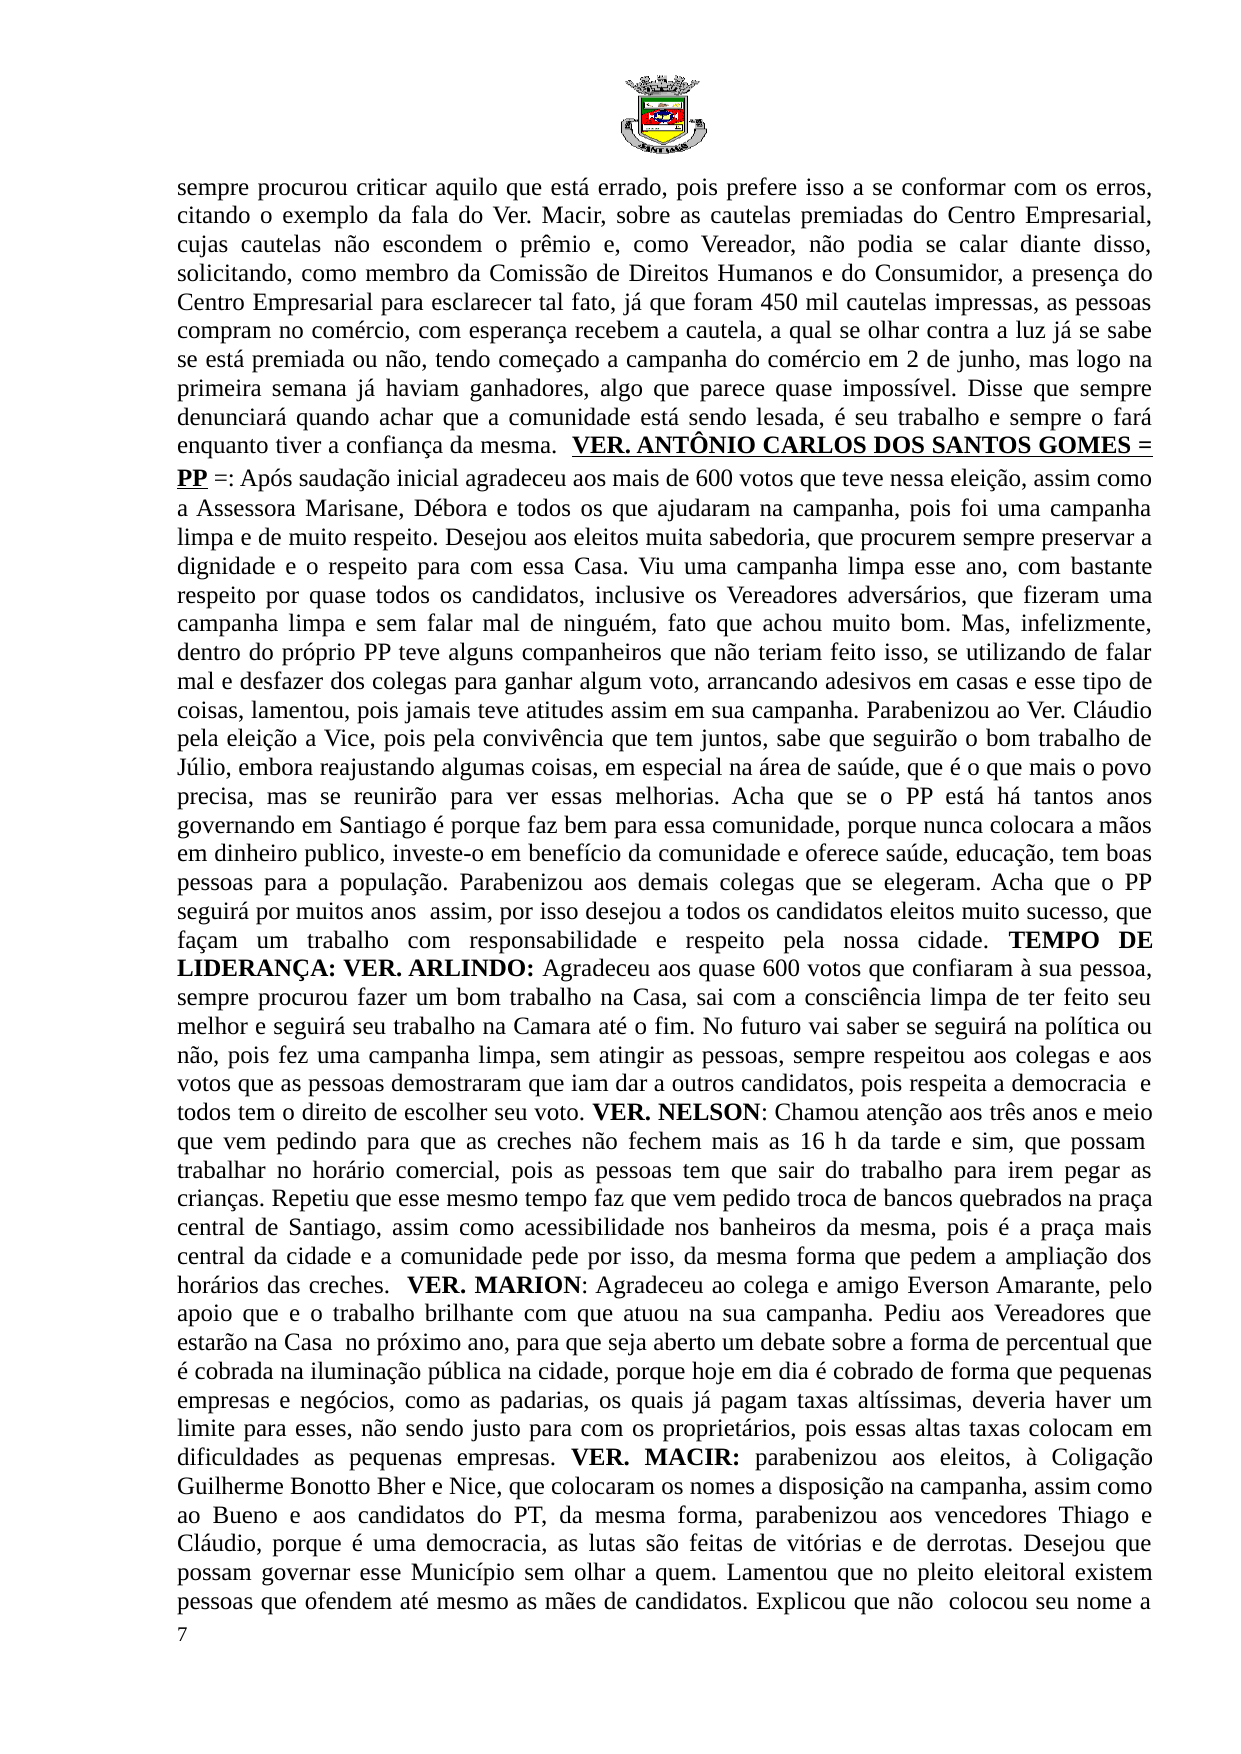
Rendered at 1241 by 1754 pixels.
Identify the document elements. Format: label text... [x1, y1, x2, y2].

text sempre procurou criticar aquilo que está errado, pois prefere isso a se conformar com os erros, citando o exemplo da fala do Ver. Macir, sobre as cautelas premiadas do Centro Empresarial, cujas cautelas não escondem o prêmio e, como Vereador, não podia se calar diante disso, solicitando, como membro da Comissão de Direitos Humanos e do Consumidor, a presença do Centro Empresarial para esclarecer tal fato, já que foram 450 mil cautelas impressas, as pessoas compram no comércio, com esperança recebem a cautela, a qual se olhar contra a luz já se sabe se está premiada ou não, tendo começado a campanha do comércio em 2 de junho, mas logo na primeira semana já haviam ganhadores, algo que parece quase impossível. Disse que sempre denunciará quando achar que a comunidade está sendo lesada, é seu trabalho e sempre o fará enquanto tiver a confiança da mesma. VER. ANTÔNIO CARLOS DOS SANTOS GOMES = PP =: Após saudação inicial agradeceu aos mais de 600 votos que teve nessa eleição, assim como a Assessora Marisane, Débora e todos os que ajudaram na campanha, pois foi uma campanha limpa e de muito respeito. Desejou aos eleitos muita sabedoria, que procurem sempre preservar a dignidade e o respeito para com essa Casa. Viu uma campanha limpa esse ano, com bastante respeito por quase todos os candidatos, inclusive os Vereadores adversários, que fizeram uma campanha limpa e sem falar mal de ninguém, fato que achou muito bom. Mas, infelizmente, dentro do próprio PP teve alguns companheiros que não teriam feito isso, se utilizando de falar mal e desfazer dos colegas para ganhar algum voto, arrancando adesivos em casas e esse tipo de coisas, lamentou, pois jamais teve atitudes assim em sua campanha. Parabenizou ao Ver. Cláudio pela eleição a Vice, pois pela convivência que tem juntos, sabe que seguirão o bom trabalho de Júlio, embora reajustando algumas coisas, em especial na área de saúde, que é o que mais o povo precisa, mas se reunirão para ver essas melhorias. Acha que se o PP está há tantos anos governando em Santiago é porque faz bem para essa comunidade, porque nunca colocara a mãos em dinheiro publico, investe-o em benefício da comunidade e oferece saúde, educação, tem boas pessoas para a população. Parabenizou aos demais colegas que se elegeram. Acha que o PP seguirá por muitos anos assim, por isso desejou a todos os candidatos eleitos muito sucesso, que façam um trabalho com responsabilidade e respeito pela nossa cidade. TEMPO DE LIDERANÇA: VER. ARLINDO: Agradeceu aos quase 600 votos que confiaram à sua pessoa, sempre procurou fazer um bom trabalho na Casa, sai com a consciência limpa de ter feito seu melhor e seguirá seu trabalho na Camara até o fim. No futuro vai saber se seguirá na política ou não, pois fez uma campanha limpa, sem atingir as pessoas, sempre respeitou aos colegas e aos votos que as pessoas demostraram que iam dar a outros candidatos, pois respeita a democracia e todos tem o direito de escolher seu voto. VER. NELSON: Chamou atenção aos três anos e meio que vem pedindo para que as creches não fechem mais as 16 h da tarde e sim, que possam trabalhar no horário comercial, pois as pessoas tem que sair do trabalho para irem pegar as crianças. Repetiu que esse mesmo tempo faz que vem pedido troca de bancos quebrados na praça central de Santiago, assim como acessibilidade nos banheiros da mesma, pois é a praça mais central da cidade e a comunidade pede por isso, da mesma forma que pedem a ampliação dos horários das creches. VER. MARION: Agradeceu ao colega e amigo Everson Amarante, pelo apoio que e o trabalho brilhante com que atuou na sua campanha. Pediu aos Vereadores que estarão na Casa no próximo ano, para que seja aberto um debate sobre a forma de percentual que é cobrada na iluminação pública na cidade, porque hoje em dia é cobrado de forma que pequenas empresas e negócios, como as padarias, os quais já pagam taxas altíssimas, deveria haver um limite para esses, não sendo justo para com os proprietários, pois essas altas taxas colocam em dificuldades as pequenas empresas. VER. MACIR: parabenizou aos eleitos, à Coligação Guilherme Bonotto Bher e Nice, que colocaram os nomes a disposição na campanha, assim como ao Bueno e aos candidatos do PT, da mesma forma, parabenizou aos vencedores Thiago e Cláudio, porque é uma democracia, as lutas são feitas de vitórias e de derrotas. Desejou que possam governar esse Município sem olhar a quem. Lamentou que no pleito eleitoral existem pessoas que ofendem até mesmo as mães de candidatos. Explicou que não colocou seu nome a [177, 172, 1153, 1615]
